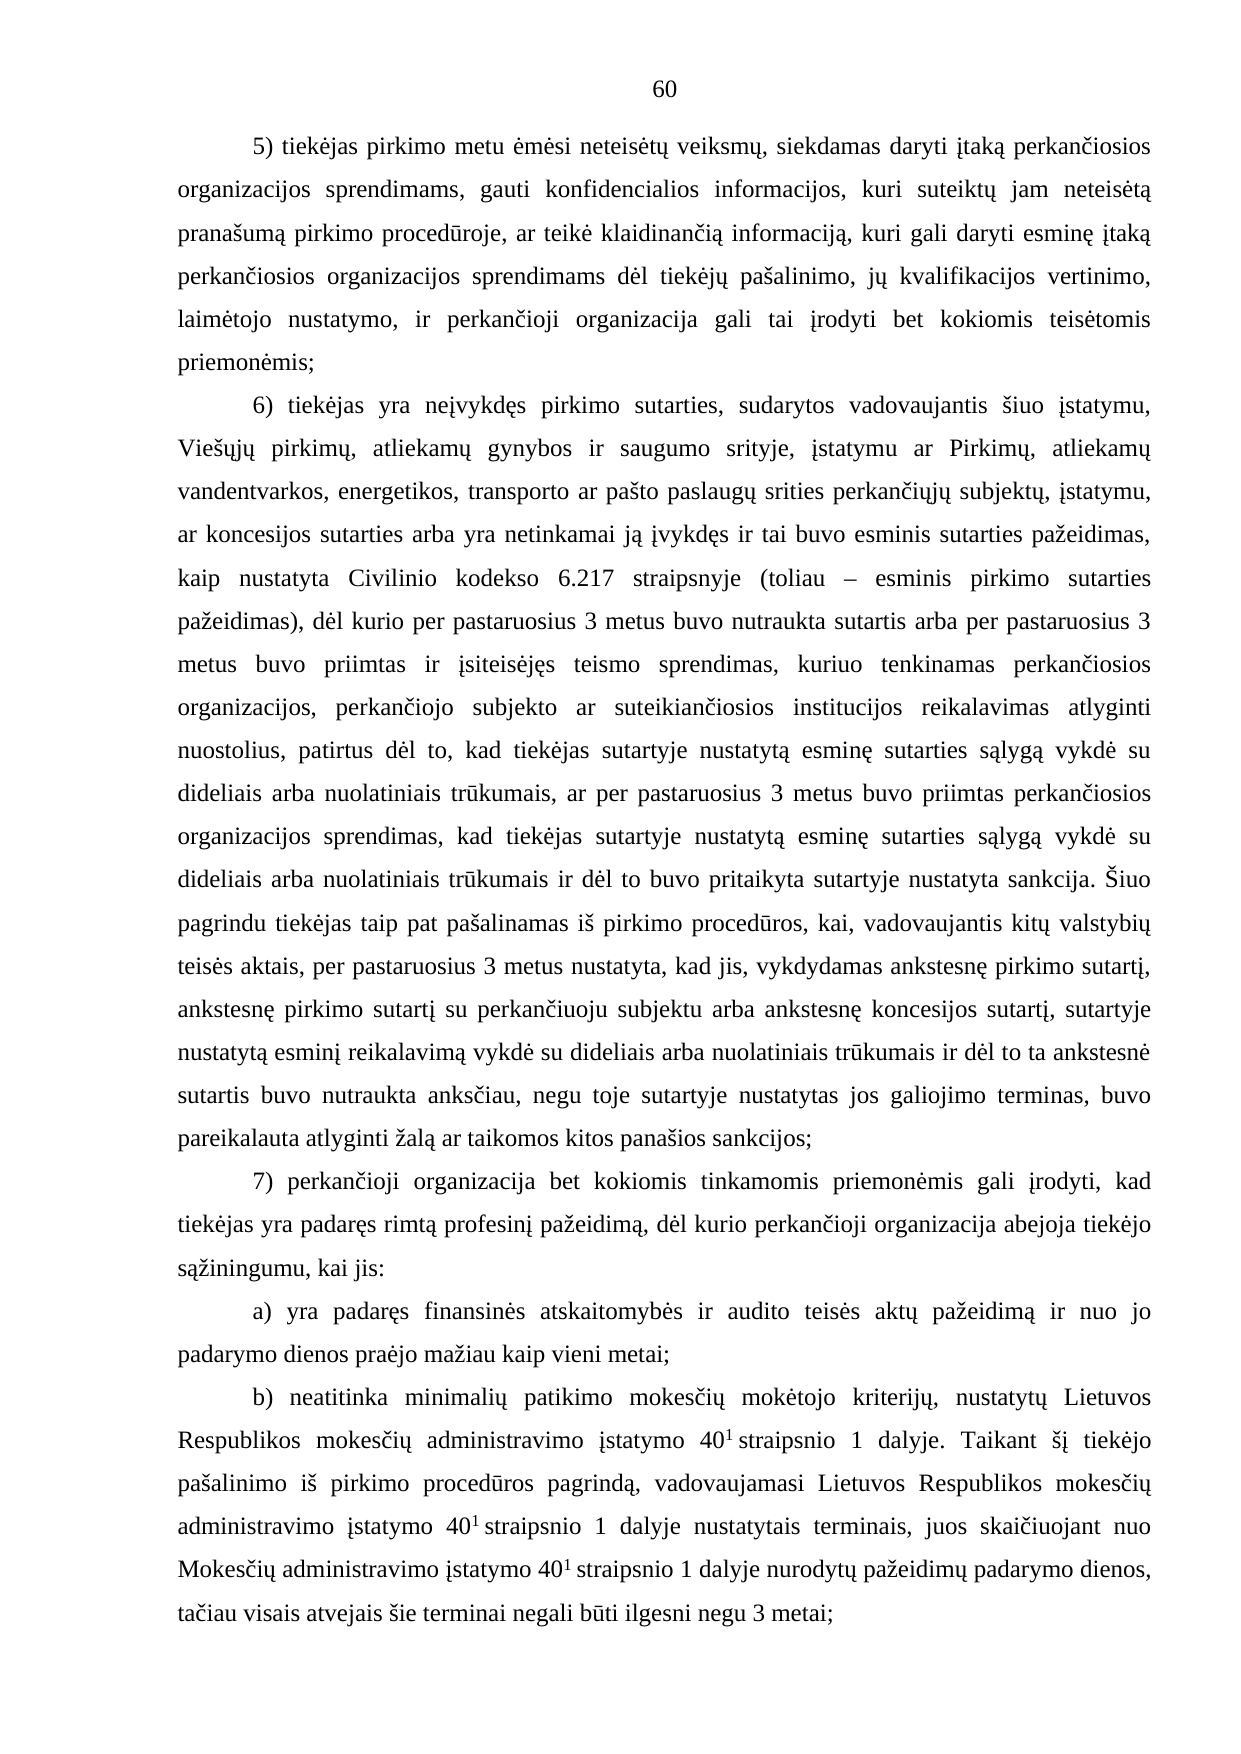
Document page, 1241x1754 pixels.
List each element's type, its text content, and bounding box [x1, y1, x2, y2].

text a) yra padaręs finansinės atskaitomybės ir audito teisės aktų pažeidimą ir nuo jo padarymo dienos praėjo mažiau kaip vieni metai; [177, 1296, 1152, 1368]
text 7) perkančioji organizacija bet kokiomis tinkamomis priemonėmis gali įrodyti, kad tiekėjas yra padaręs rimtą profesinį pažeidimą, dėl kurio perkančioji organizacija abejoja tiekėjo sąžiningumu, kai jis: [177, 1166, 1152, 1281]
text 6) tiekėjas yra neįvykdęs pirkimo sutarties, sudarytos vadovaujantis šiuo įstatymu, Viešųjų pirkimų, atliekamų gynybos ir saugumo srityje, įstatymu ar Pirkimų, atliekamų vandentvarkos, energetikos, transporto ar pašto paslaugų srities perkančiųjų subjektų, įstatymu, ar koncesijos sutarties arba yra netinkamai ją įvykdęs ir tai buvo esminis sutarties pažeidimas, kaip nustatyta Civilinio kodekso 6.217 straipsnyje (toliau – esminis pirkimo sutarties pažeidimas), dėl kurio per pastaruosius 3 metus buvo nutraukta sutartis arba per pastaruosius 3 metus buvo priimtas ir įsiteisėjęs teismo sprendimas, kuriuo tenkinamas perkančiosios organizacijos, perkančiojo subjekto ar suteikiančiosios institucijos reikalavimas atlyginti nuostolius, patirtus dėl to, kad tiekėjas sutartyje nustatytą esminę sutarties sąlygą vykdė su dideliais arba nuolatiniais trūkumais, ar per pastaruosius 3 metus buvo priimtas perkančiosios organizacijos sprendimas, kad tiekėjas sutartyje nustatytą esminę sutarties sąlygą vykdė su dideliais arba nuolatiniais trūkumais ir dėl to buvo pritaikyta sutartyje nustatyta sankcija. Šiuo pagrindu tiekėjas taip pat pašalinamas iš pirkimo procedūros, kai, vadovaujantis kitų valstybių teisės aktais, per pastaruosius 3 metus nustatyta, kad jis, vykdydamas ankstesnę pirkimo sutartį, ankstesnę pirkimo sutartį su perkančiuoju subjektu arba ankstesnę koncesijos sutartį, sutartyje nustatytą esminį reikalavimą vykdė su dideliais arba nuolatiniais trūkumais ir dėl to ta ankstesnė sutartis buvo nutraukta anksčiau, negu toje sutartyje nustatytas jos galiojimo terminas, buvo pareikalauta atlyginti žalą ar taikomos kitos panašios sankcijos; [177, 390, 1152, 1152]
text b) neatitinka minimalių patikimo mokesčių mokėtojo kriterijų, nustatytų Lietuvos Respublikos mokesčių administravimo įstatymo 401 straipsnio 1 dalyje. Taikant šį tiekėjo pašalinimo iš pirkimo procedūros pagrindą, vadovaujamasi Lietuvos Respublikos mokesčių administravimo įstatymo 401 straipsnio 1 dalyje nustatytais terminais, juos skaičiuojant nuo Mokesčių administravimo įstatymo 401 straipsnio 1 dalyje nurodytų pažeidimų padarymo dienos, tačiau visais atvejais šie terminai negali būti ilgesni negu 3 metai; [177, 1382, 1152, 1626]
text 5) tiekėjas pirkimo metu ėmėsi neteisėtų veiksmų, siekdamas daryti įtaką perkančiosios organizacijos sprendimams, gauti konfidencialios informacijos, kuri suteiktų jam neteisėtą pranašumą pirkimo procedūroje, ar teikė klaidinančią informaciją, kuri gali daryti esminę įtaką perkančiosios organizacijos sprendimams dėl tiekėjų pašalinimo, jų kvalifikacijos vertinimo, laimėtojo nustatymo, ir perkančioji organizacija gali tai įrodyti bet kokiomis teisėtomis priemonėmis; [177, 131, 1152, 376]
